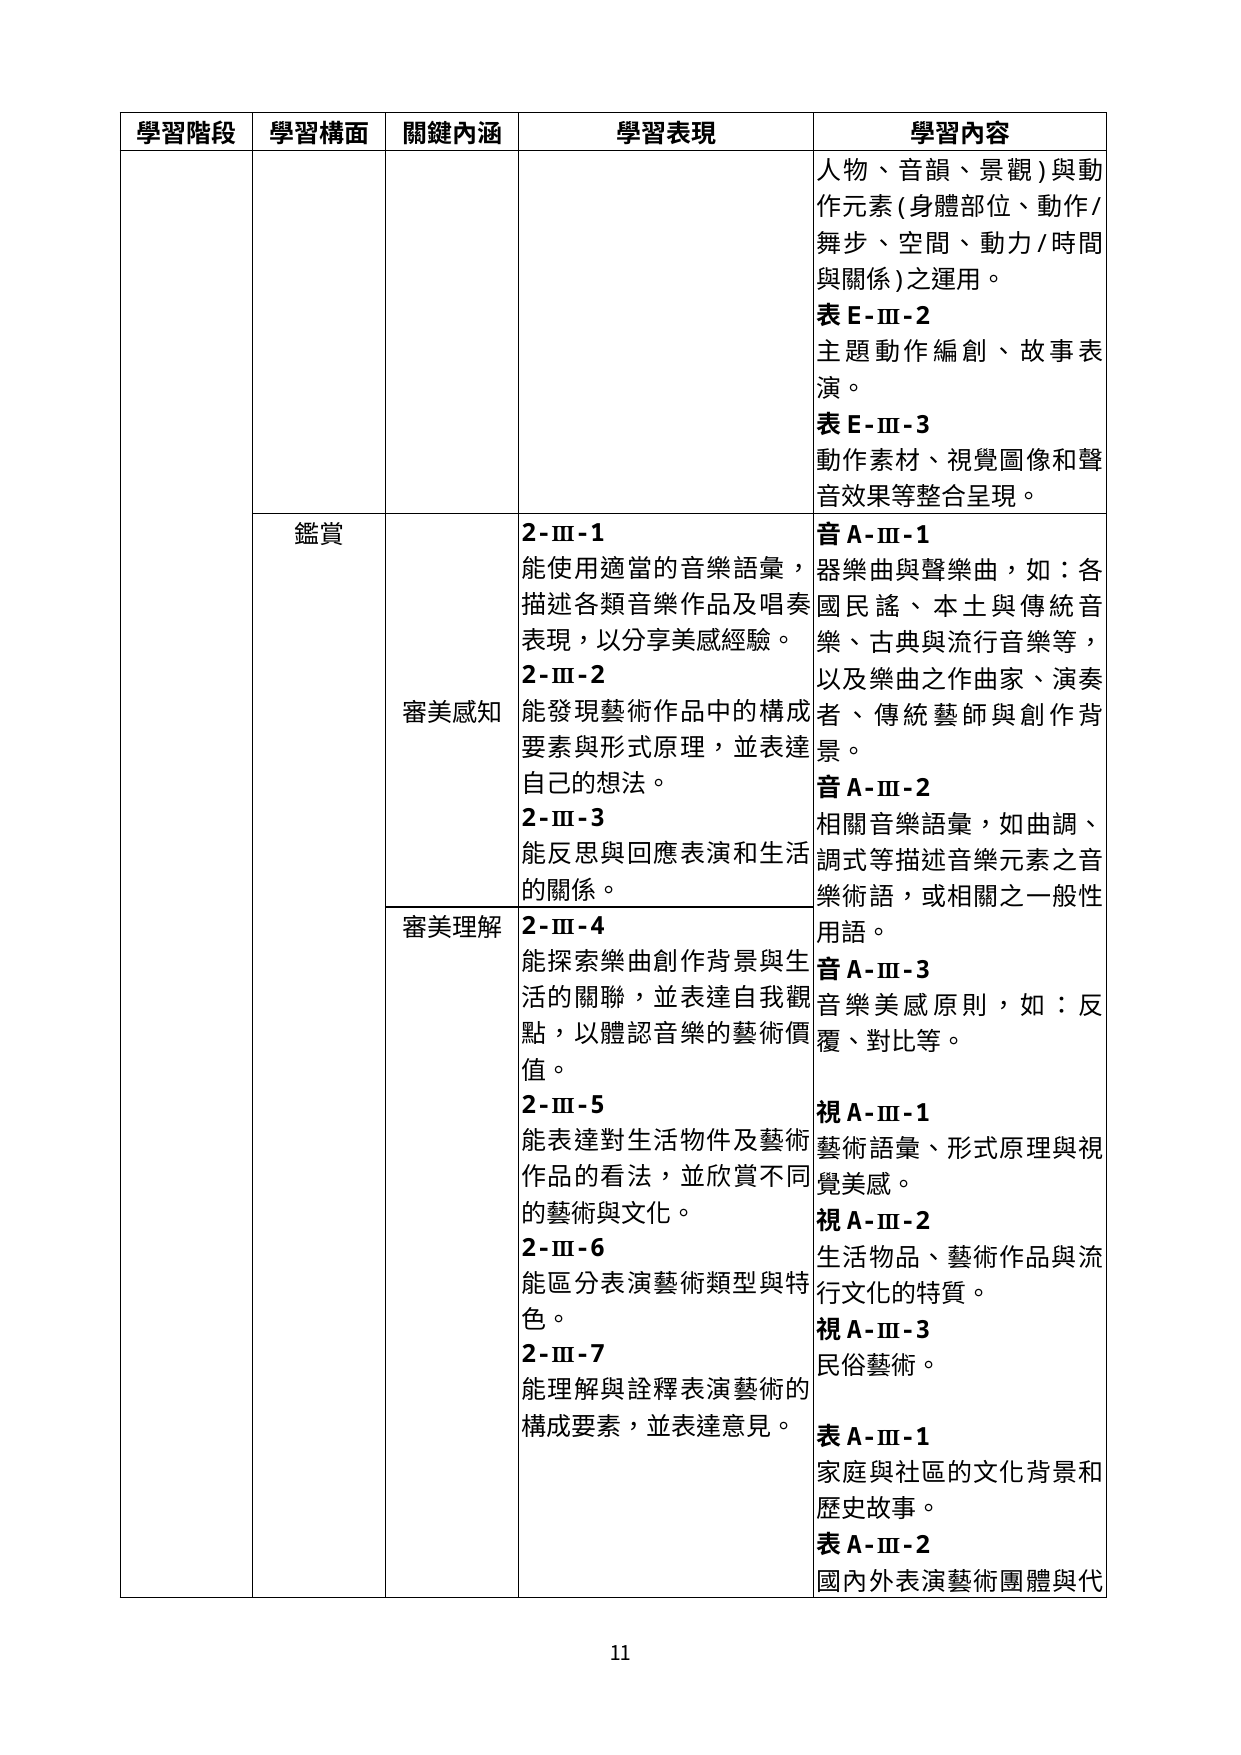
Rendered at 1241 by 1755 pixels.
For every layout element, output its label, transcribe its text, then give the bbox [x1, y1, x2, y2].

table_cell 2-Ⅲ-4 能探索樂曲創作背景與生活的關聯，並表達自我觀點，以體認音樂的藝術價值。 2-Ⅲ-5 能表達對生活物件及藝術作品的看法，並欣賞不同的藝術與文化。 2-Ⅲ-6 能區分表演藝術類型與特色。 2-Ⅲ-7 能理解與詮釋表演藝術的構成要素，並表達意見。 [519, 908, 813, 1597]
table_cell 人物、音韻、景觀)與動作元素(身體部位、動作/舞步、空間、動力/時間與關係)之運用。 表E-Ⅲ-2 主題動作編創、故事表演。 表E-Ⅲ-3 動作素材、視覺圖像和聲音效果等整合呈現。 [814, 151, 1106, 513]
table_cell [121, 151, 252, 1597]
table_header 學習內容 [814, 113, 1106, 149]
table_header 學習階段 [121, 113, 252, 149]
table_cell [253, 151, 385, 513]
table_cell 審美理解 [386, 908, 518, 1597]
table_cell 鑑賞 [253, 514, 385, 1597]
table_cell 2-Ⅲ-1 能使用適當的音樂語彙，描述各類音樂作品及唱奏表現，以分享美感經驗。 2-Ⅲ-2 能發現藝術作品中的構成要素與形式原理，並表達自己的想法。 2-Ⅲ-3 能反思與回應表演和生活的關係。 [519, 514, 813, 906]
table_cell 審美感知 [386, 514, 518, 906]
table_cell 音A-Ⅲ-1 器樂曲與聲樂曲，如：各國民謠、本土與傳統音樂、古典與流行音樂等，以及樂曲之作曲家、演奏者、傳統藝師與創作背景。 音A-Ⅲ-2 相關音樂語彙，如曲調、調式等描述音樂元素之音樂術語，或相關之一般性用語。 音A-Ⅲ-3 音樂美感原則，如：反覆、對比等。 視A-Ⅲ-1 藝術語彙、形式原理與視覺美感。 視A-Ⅲ-2 生活物品、藝術作品與流行文化的特質。 視A-Ⅲ-3 民俗藝術。 表A-Ⅲ-1 家庭與社區的文化背景和歷史故事。 表A-Ⅲ-2 國內外表演藝術團體與代 [814, 514, 1106, 1597]
table_cell [519, 151, 813, 513]
table_header 學習表現 [519, 113, 813, 149]
table_cell [386, 151, 518, 513]
table_header 學習構面 [253, 113, 385, 149]
table_header 關鍵內涵 [386, 113, 518, 149]
